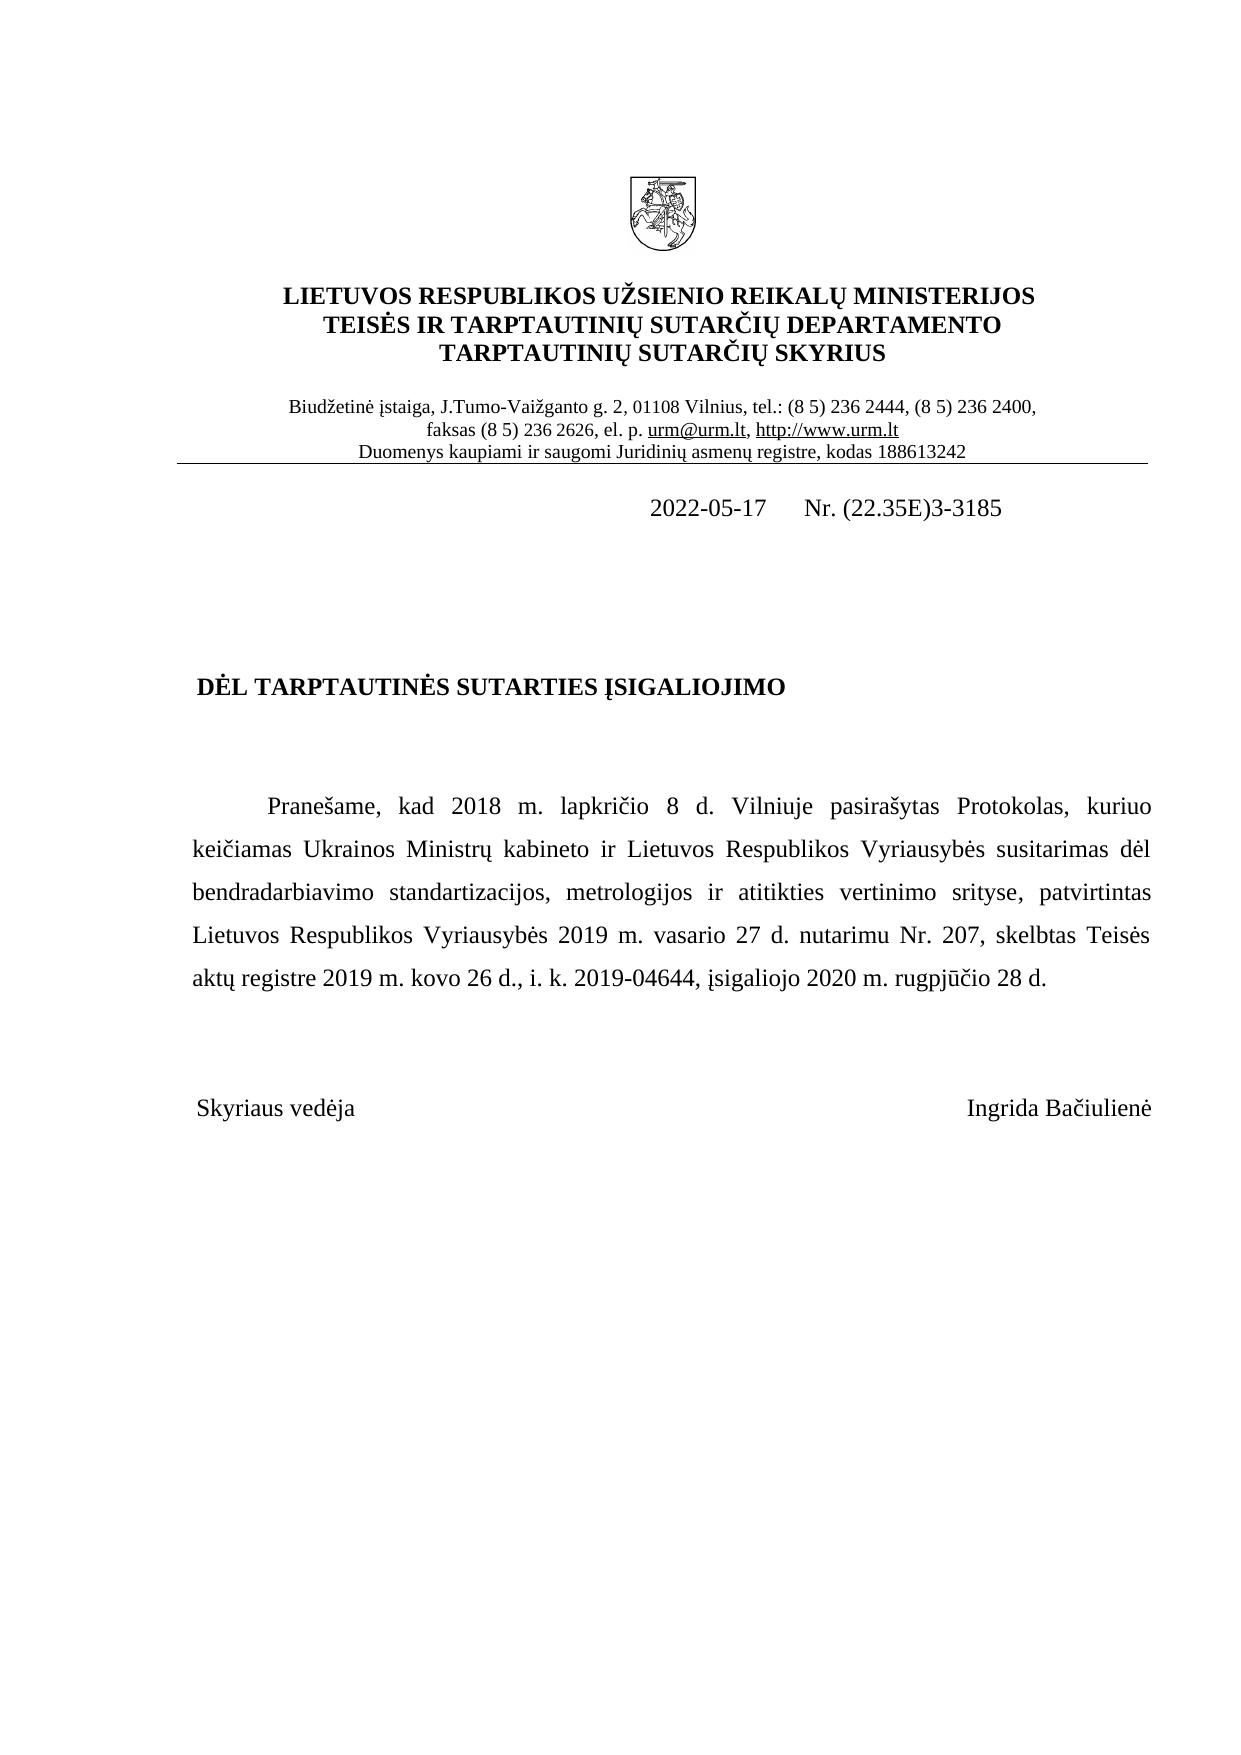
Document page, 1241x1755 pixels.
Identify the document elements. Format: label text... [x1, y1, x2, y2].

table_cell DĖL TARPTAUTINĖS SUTARTIES ĮSIGALIOJIMO [182, 672, 1153, 762]
table_cell [177, 493, 182, 672]
table_header [1148, 118, 1153, 493]
table_cell [177, 672, 182, 762]
table_header LIETUVOS RESPUBLIKOS UŽSIENIO REIKALŲ MINISTERIJOS TEISĖS IR TARPTAUTINIŲ SUTARČIŲ DEPARTAMENTo Tarptautinių sutarčių skyrius Biudžetinė įstaiga, J.Tumo-Vaižganto g. 2, 01108 Vilnius, tel.: (8 5) 236 2444, (8 5) 236 2400, faksas (8 5) 236 2626, el. p. urm@urm.lt, http://www.urm.lt Duomenys kaupiami ir saugomi Juridinių asmenų registre, kodas 188613242 [177, 118, 1148, 463]
table_header Ingrida Bačiulienė [798, 1093, 1152, 1122]
table_cell [182, 493, 650, 672]
text Pranešame, kad 2018 m. lapkričio 8 d. Vilniuje pasirašytas Protokolas, kuriuo keičiamas Ukrainos Ministrų kabineto ir Lietuvos Respublikos Vyriausybės susitarimas dėl bendradarbiavimo standartizacijos, metrologijos ir atitikties vertinimo srityse, patvirtintas Lietuvos Respublikos Vyriausybės 2019 m. vasario 27 d. nutarimu Nr. 207, skelbtas Teisės aktų registre 2019 m. kovo 26 d., i. k. 2019-04644, įsigaliojo 2020 m. rugpjūčio 28 d. [192, 791, 1152, 992]
table_header [665, 1093, 798, 1122]
table_header Skyriaus vedėja [196, 1093, 664, 1122]
table_cell 2022-05-17 Nr. (22.35E)3-3185 [650, 493, 1153, 672]
table_header [177, 464, 1148, 493]
